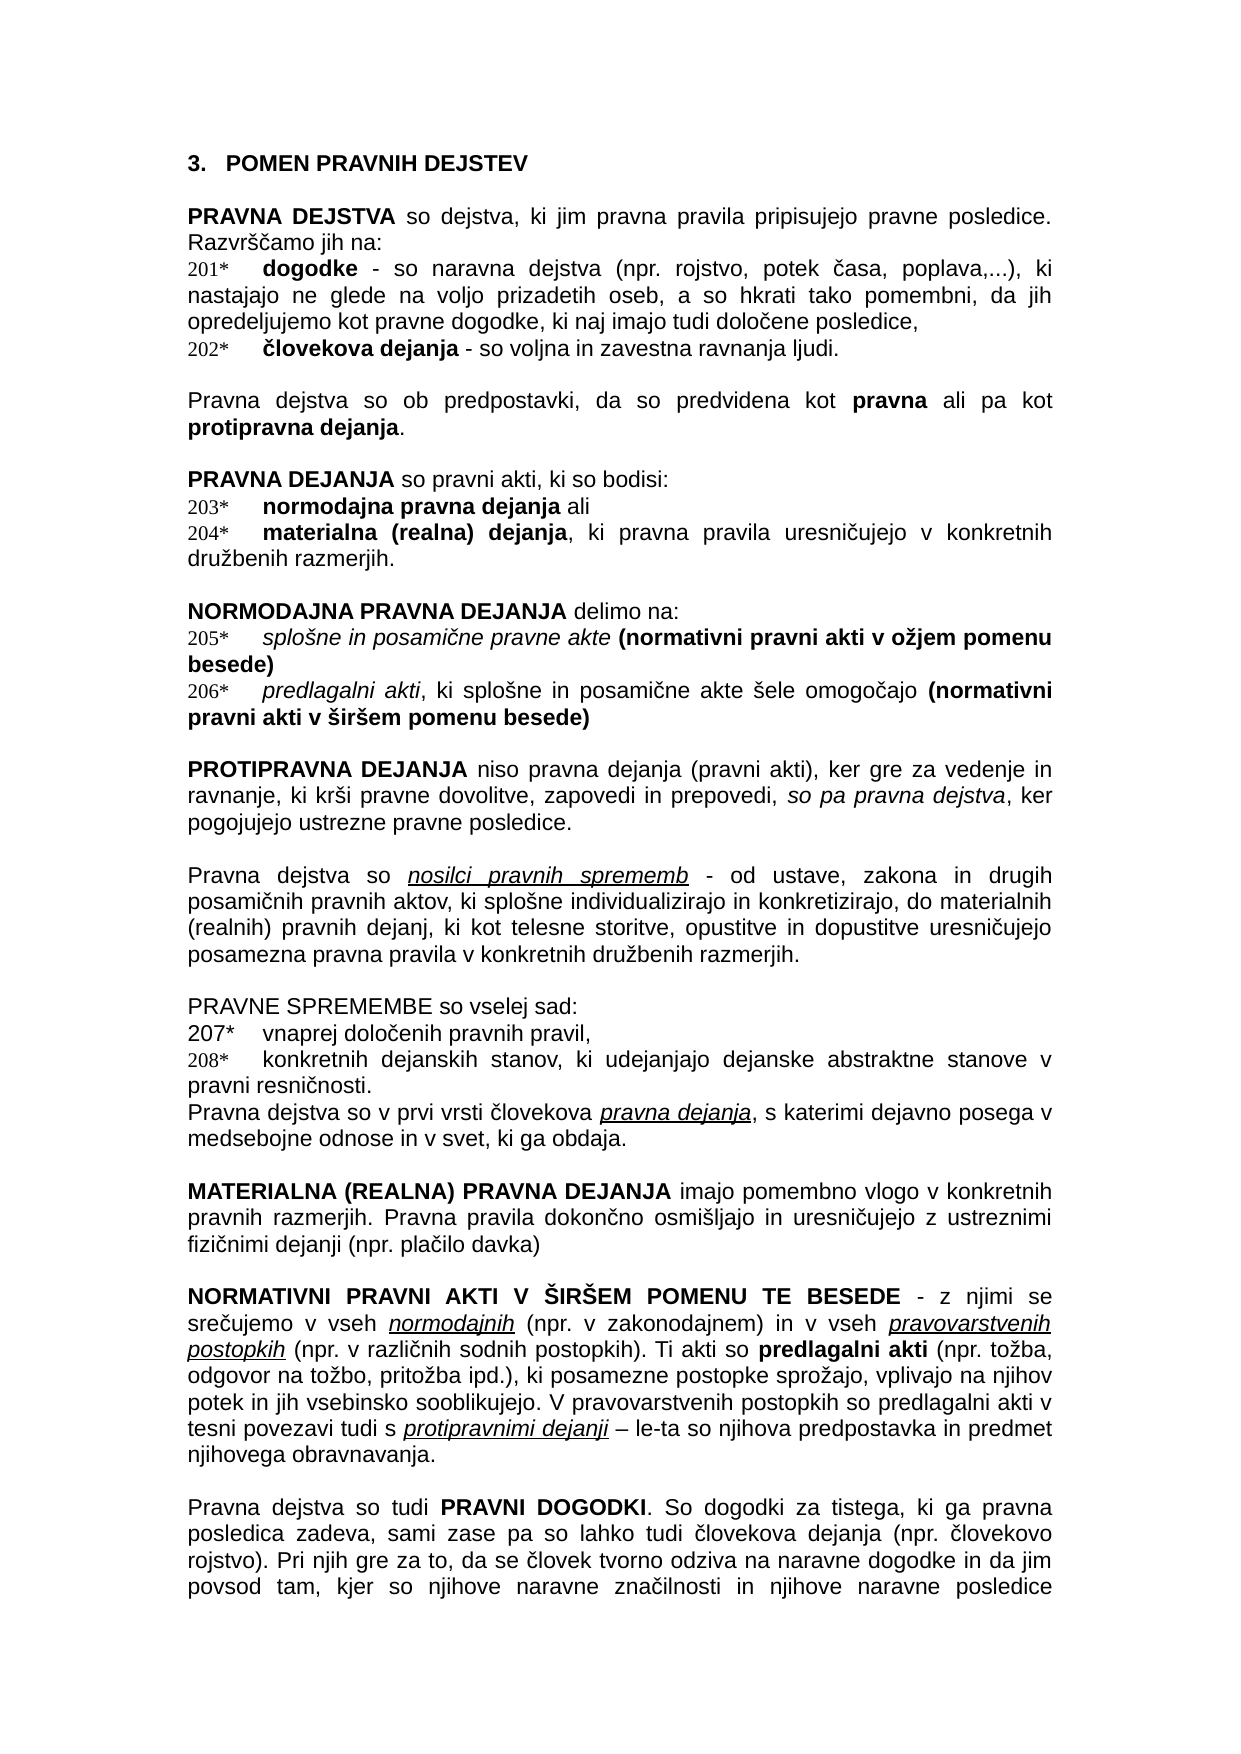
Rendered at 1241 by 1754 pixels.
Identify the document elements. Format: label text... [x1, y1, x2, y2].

text PRAVNA DEJANJA so pravni akti, ki so bodisi: [187, 466, 1053, 493]
text NORMODAJNA PRAVNA DEJANJA delimo na: [187, 598, 1053, 624]
text MATERIALNA (REALNA) PRAVNA DEJANJA imajo pomembno vlogo v konkretnih pravnih razmerjih. Pravna pravila dokončno osmišljajo in uresničujejo z ustreznimi fizičnimi dejanji (npr. plačilo davka) [187, 1178, 1053, 1257]
text Pravna dejstva so nosilci pravnih sprememb - od ustave, zakona in drugih posamičnih pravnih aktov, ki splošne individualizirajo in konkretizirajo, do materialnih (realnih) pravnih dejanj, ki kot telesne storitve, opustitve in dopustitve uresničujejo posamezna pravna pravila v konkretnih družbenih razmerjih. [187, 862, 1053, 967]
text Pravna dejstva so v prvi vrsti človekova pravna dejanja, s katerimi dejavno posega v medsebojne odnose in v svet, ki ga obdaja. [187, 1099, 1053, 1151]
text Pravna dejstva so tudi PRAVNI DOGODKI. So dogodki za tistega, ki ga pravna posledica zadeva, sami zase pa so lahko tudi človekova dejanja (npr. človekovo rojstvo). Pri njih gre za to, da se človek tvorno odziva na naravne dogodke in da jim povsod tam, kjer so njihove naravne značilnosti in njihove naravne posledice [187, 1494, 1053, 1599]
text PROTIPRAVNA DEJANJA niso pravna dejanja (pravni akti), ker gre za vedenje in ravnanje, ki krši pravne dovolitve, zapovedi in prepovedi, so pa pravna dejstva, ker pogojujejo ustrezne pravne posledice. [187, 756, 1053, 835]
list predlagalni akti, ki splošne in posamične akte šele omogočajo (normativni pravni akti v širšem pomenu besede) [187, 677, 1053, 730]
text PRAVNA DEJSTVA so dejstva, ki jim pravna pravila pripisujejo pravne posledice. Razvrščamo jih na: [187, 203, 1053, 255]
list normodajna pravna dejanja ali [187, 493, 1053, 519]
text PRAVNE SPREMEMBE so vselej sad: [187, 993, 1053, 1020]
list dogodke - so naravna dejstva (npr. rojstvo, potek časa, poplava,...), ki nastajajo ne glede na voljo prizadetih oseb, a so hkrati tako pomembni, da jih opredeljujemo kot pravne dogodke, ki naj imajo tudi določene posledice, [187, 255, 1053, 334]
text 3. POMEN PRAVNIH DEJSTEV [187, 150, 1053, 176]
text NORMATIVNI PRAVNI AKTI V ŠIRŠEM POMENU TE BESEDE - z njimi se srečujemo v vseh normodajnih (npr. v zakonodajnem) in v vseh pravovarstvenih postopkih (npr. v različnih sodnih postopkih). Ti akti so predlagalni akti (npr. tožba, odgovor na tožbo, pritožba ipd.), ki posamezne postopke sprožajo, vplivajo na njihov potek in jih vsebinsko sooblikujejo. V pravovarstvenih postopkih so predlagalni akti v tesni povezavi tudi s protipravnimi dejanji – le-ta so njihova predpostavka in predmet njihovega obravnavanja. [187, 1283, 1053, 1468]
list človekova dejanja - so voljna in zavestna ravnanja ljudi. [187, 334, 1053, 361]
list konkretnih dejanskih stanov, ki udejanjajo dejanske abstraktne stanove v pravni resničnosti. [187, 1046, 1053, 1099]
text Pravna dejstva so ob predpostavki, da so predvidena kot pravna ali pa kot protipravna dejanja. [187, 387, 1053, 440]
list splošne in posamične pravne akte (normativni pravni akti v ožjem pomenu besede) [187, 624, 1053, 677]
list materialna (realna) dejanja, ki pravna pravila uresničujejo v konkretnih družbenih razmerjih. [187, 519, 1053, 572]
list vnaprej določenih pravnih pravil, [187, 1020, 1053, 1046]
